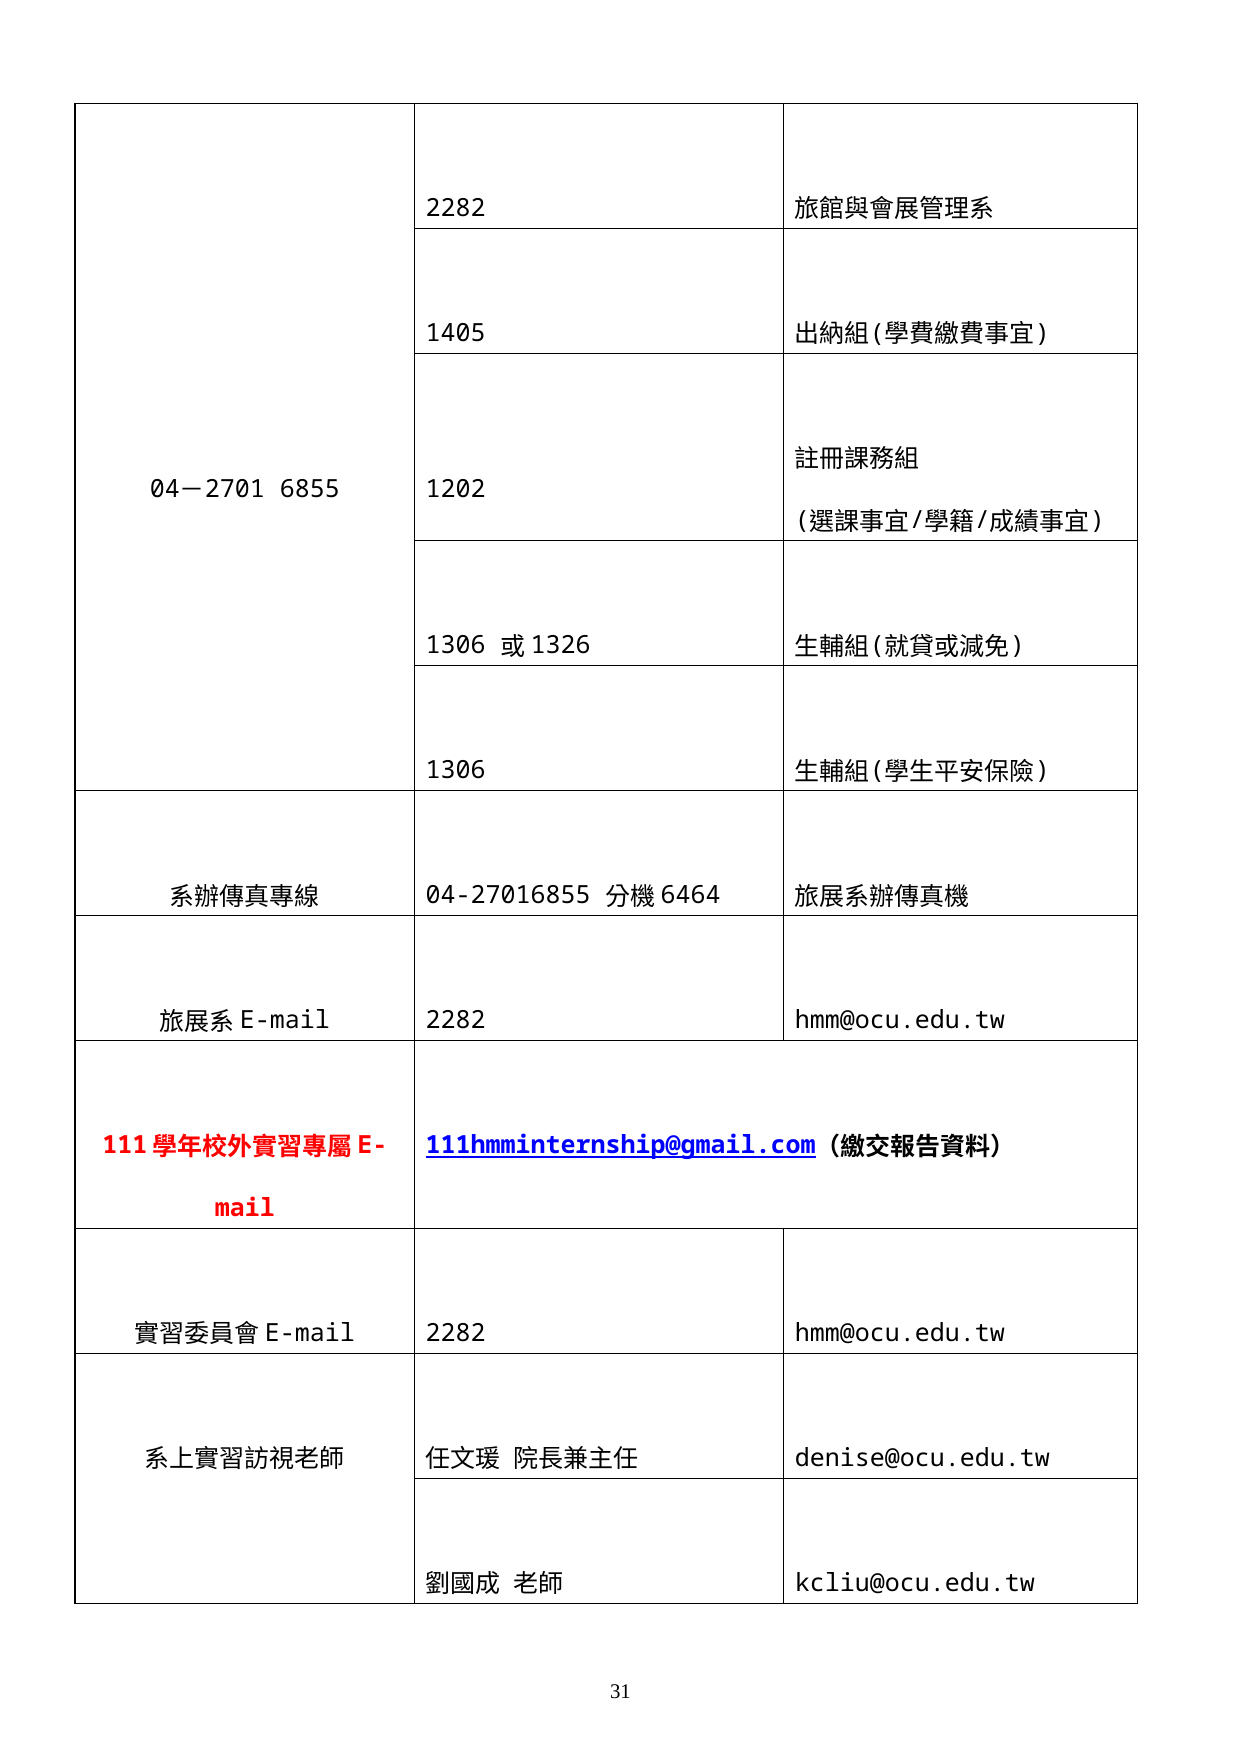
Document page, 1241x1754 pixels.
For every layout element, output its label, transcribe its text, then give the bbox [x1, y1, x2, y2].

table_cell denise@ocu.edu.tw [784, 1354, 1137, 1477]
table_cell 旅展系辦傳真機 [784, 791, 1137, 915]
table_cell 111學年校外實習專屬E-mail [76, 1041, 414, 1227]
table_cell 實習委員會E-mail [76, 1229, 414, 1352]
table_cell 任文瑗 院長兼主任 [415, 1354, 783, 1477]
table_cell 旅展系E-mail [76, 916, 414, 1040]
table_cell 1405 [415, 229, 783, 352]
table_cell 註冊課務組 (選課事宜/學籍/成績事宜) [784, 354, 1137, 540]
table_cell 生輔組(就貸或減免) [784, 541, 1137, 665]
table_cell 2282 [415, 104, 783, 227]
table_cell 04-27016855 分機6464 [415, 791, 783, 915]
table_cell kcliu@ocu.edu.tw [784, 1479, 1137, 1602]
table_cell 系辦傳真專線 [76, 791, 414, 915]
table_cell 系上實習訪視老師 [76, 1354, 414, 1602]
table_cell hmm@ocu.edu.tw [784, 1229, 1137, 1352]
table_cell 04－2701 6855 [76, 104, 414, 790]
table_cell 旅館與會展管理系 [784, 104, 1137, 227]
table_cell 生輔組(學生平安保險) [784, 666, 1137, 790]
table_cell 1306 [415, 666, 783, 790]
table_cell 劉國成 老師 [415, 1479, 783, 1602]
table_cell 111hmminternship@gmail.com（繳交報告資料） [415, 1041, 1137, 1227]
table_cell 1202 [415, 354, 783, 540]
table_cell 出納組(學費繳費事宜) [784, 229, 1137, 352]
table_cell 1306 或1326 [415, 541, 783, 665]
table_cell 2282 [415, 1229, 783, 1352]
table_cell hmm@ocu.edu.tw [784, 916, 1137, 1040]
table_cell 2282 [415, 916, 783, 1040]
